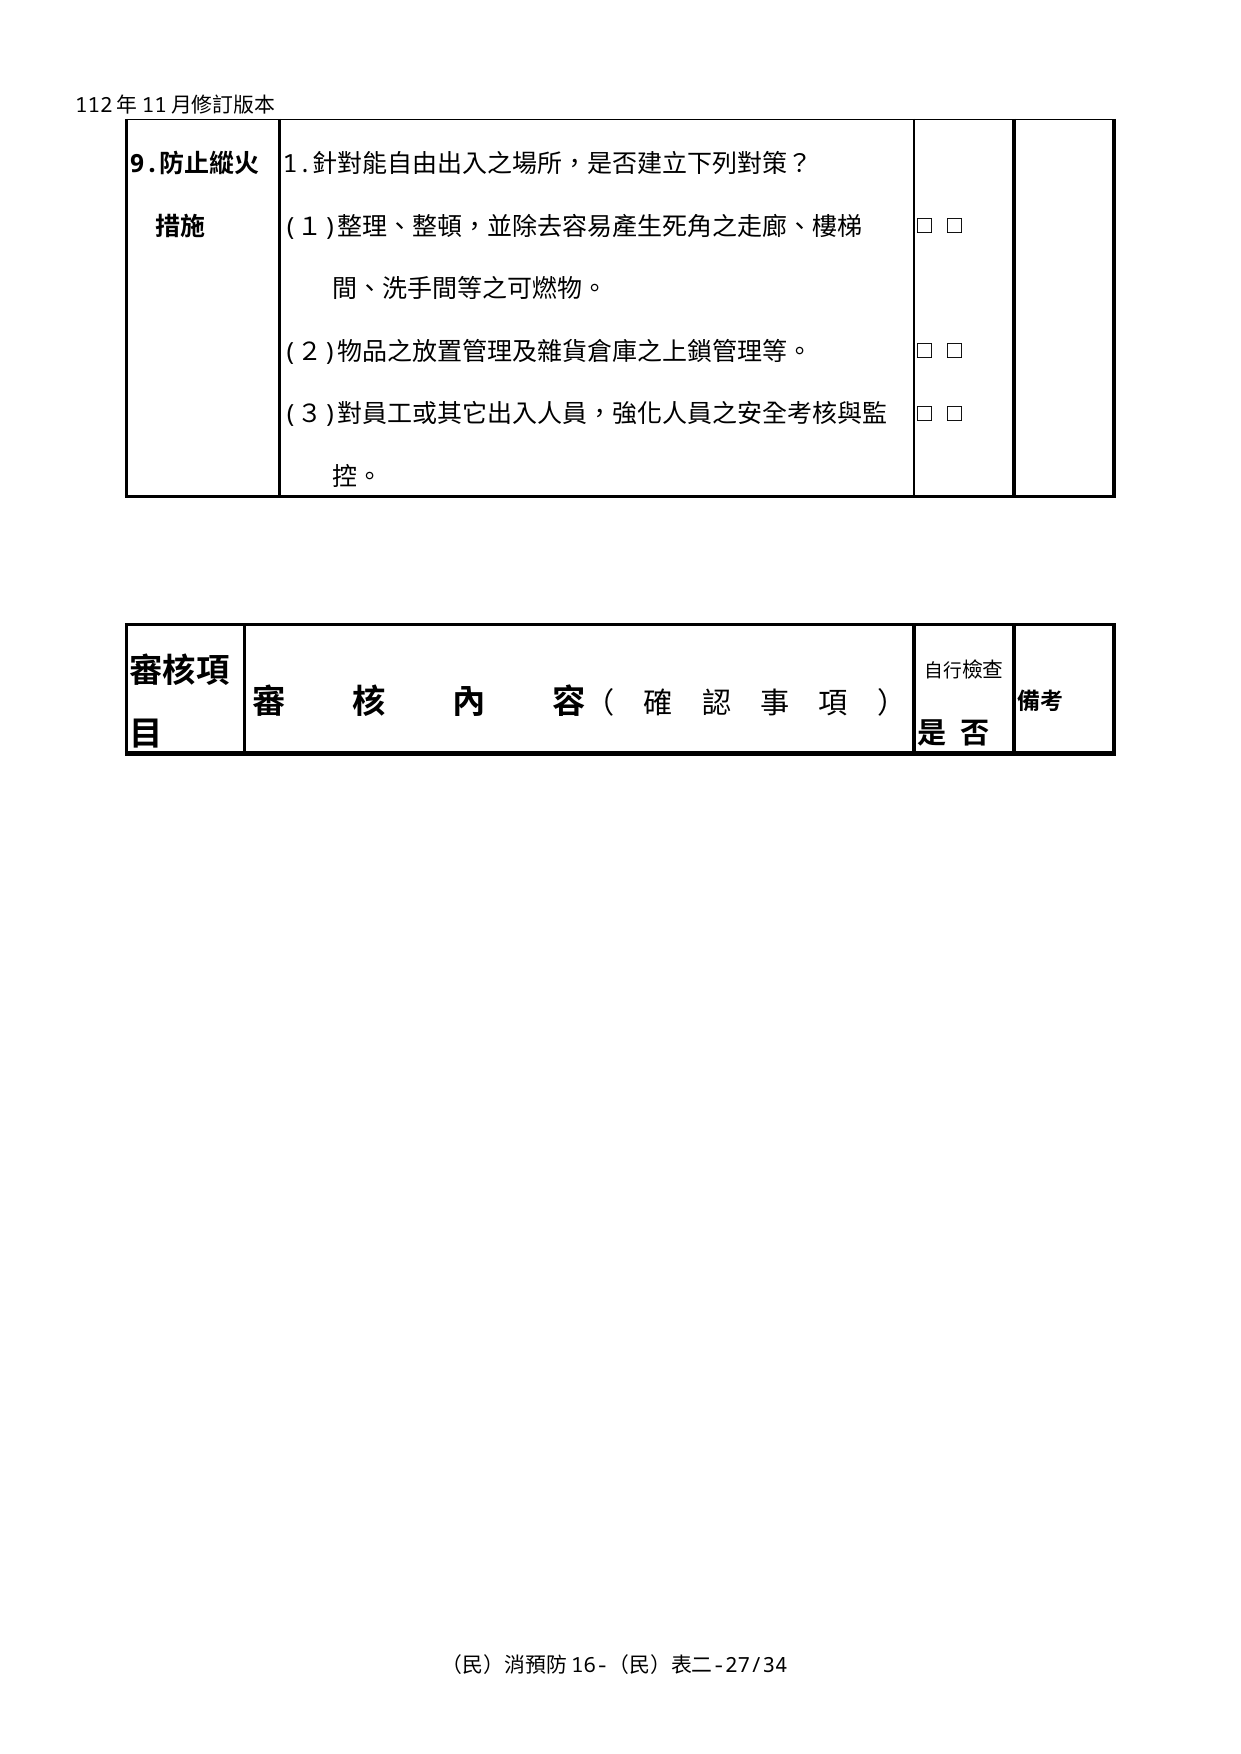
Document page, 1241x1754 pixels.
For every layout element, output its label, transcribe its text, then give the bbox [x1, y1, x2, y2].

table_header 自行檢查 是 否 [916, 626, 1012, 751]
table_header 備考 [1016, 626, 1112, 751]
table_header 審核項目 [128, 626, 243, 751]
table_cell 1.針對能自由出入之場所，是否建立下列對策？ (１)整理、整頓，並除去容易產生死角之走廊、樓梯間、洗手間等之可燃物。 (２)物品之放置管理及雜貨倉庫之上鎖管理等。 (３)對員工或其它出入人員，強化人員之安全考核與監控。 [281, 120, 913, 495]
table_header 審 核 內 容（ 確 認 事 項 ） [246, 626, 912, 751]
table_cell 9.防止縱火措施 [128, 120, 278, 495]
table_cell [1016, 120, 1112, 495]
table_cell □ □ □ □ □ □ [915, 120, 1012, 495]
